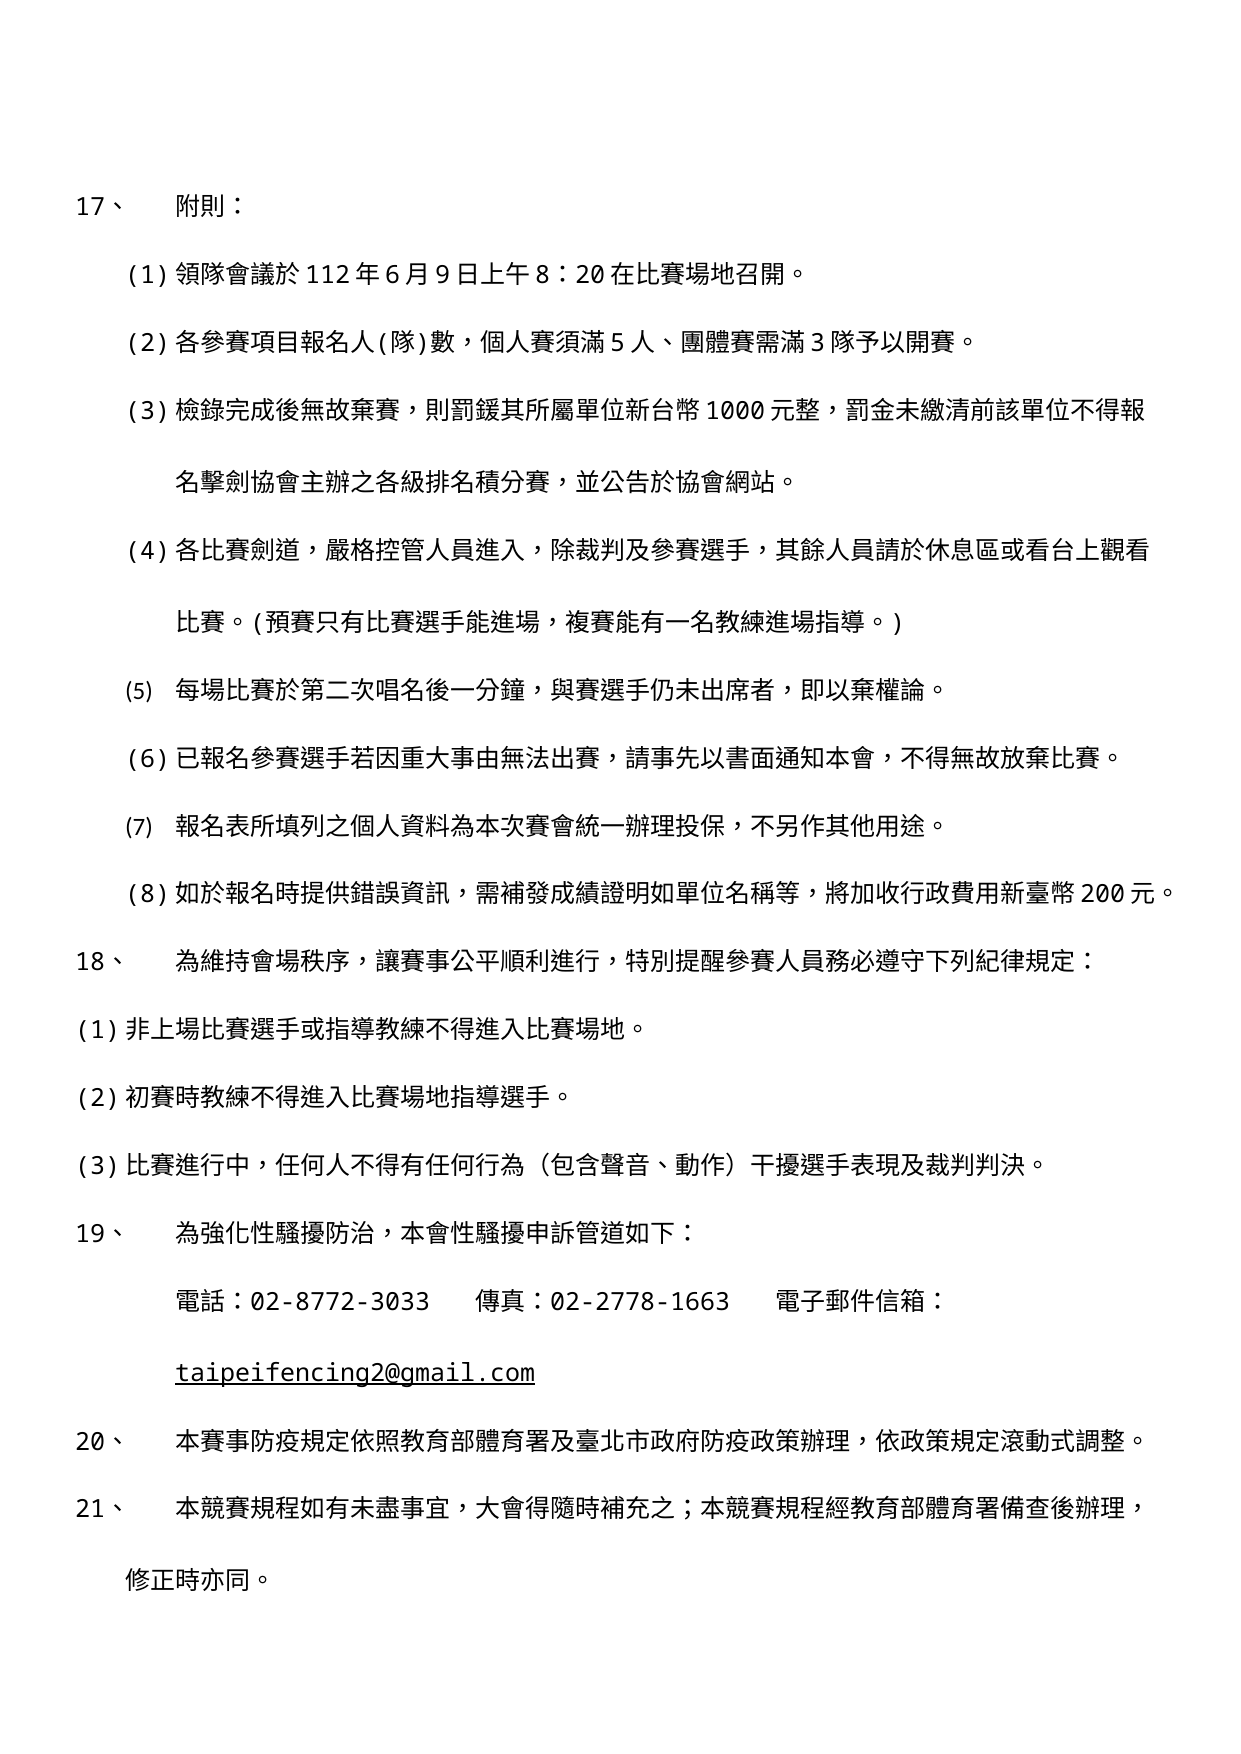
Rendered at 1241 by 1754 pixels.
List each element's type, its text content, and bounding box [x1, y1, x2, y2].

list 各參賽項目報名人(隊)數，個人賽須滿5人、團體賽需滿3隊予以開賽。 [125, 299, 1165, 362]
list 非上場比賽選手或指導教練不得進入比賽場地。 [75, 986, 1181, 1049]
list 領隊會議於112年6月9日上午8：20在比賽場地召開。 [125, 231, 1165, 294]
list 已報名參賽選手若因重大事由無法出賽，請事先以書面通知本會，不得無故放棄比賽。 [125, 714, 1165, 777]
list 本賽事防疫規定依照教育部體育署及臺北市政府防疫政策辦理，依政策規定滾動式調整。 [75, 1397, 1165, 1460]
list 如於報名時提供錯誤資訊，需補發成績證明如單位名稱等，將加收行政費用新臺幣200元。 [125, 850, 1165, 913]
list 比賽進行中，任何人不得有任何行為（包含聲音、動作）干擾選手表現及裁判判決。 [75, 1122, 1181, 1184]
list 各比賽劍道，嚴格控管人員進入，除裁判及參賽選手，其餘人員請於休息區或看台上觀看比賽。(預賽只有比賽選手能進場，複賽能有一名教練進場指導。) [125, 507, 1165, 641]
list 本競賽規程如有未盡事宜，大會得隨時補充之；本競賽規程經教育部體育署備查後辦理，修正時亦同。 [75, 1465, 1165, 1600]
list 檢錄完成後無故棄賽，則罰鍰其所屬單位新台幣1000元整，罰金未繳清前該單位不得報名擊劍協會主辦之各級排名積分賽，並公告於協會網站。 [125, 367, 1165, 501]
list 初賽時教練不得進入比賽場地指導選手。 [75, 1054, 1181, 1117]
list 為維持會場秩序，讓賽事公平順利進行，特別提醒參賽人員務必遵守下列紀律規定： [75, 918, 1181, 981]
text 電話：02-8772-3033 傳真：02-2778-1663 電子郵件信箱：taipeifencing2@gmail.com [175, 1258, 1181, 1392]
list 附則： [75, 163, 1165, 226]
list 報名表所填列之個人資料為本次賽會統一辦理投保，不另作其他用途。 [125, 782, 1165, 845]
list 為強化性騷擾防治，本會性騷擾申訴管道如下： [75, 1190, 1181, 1252]
list 每場比賽於第二次唱名後一分鐘，與賽選手仍未出席者，即以棄權論。 [125, 647, 1165, 709]
